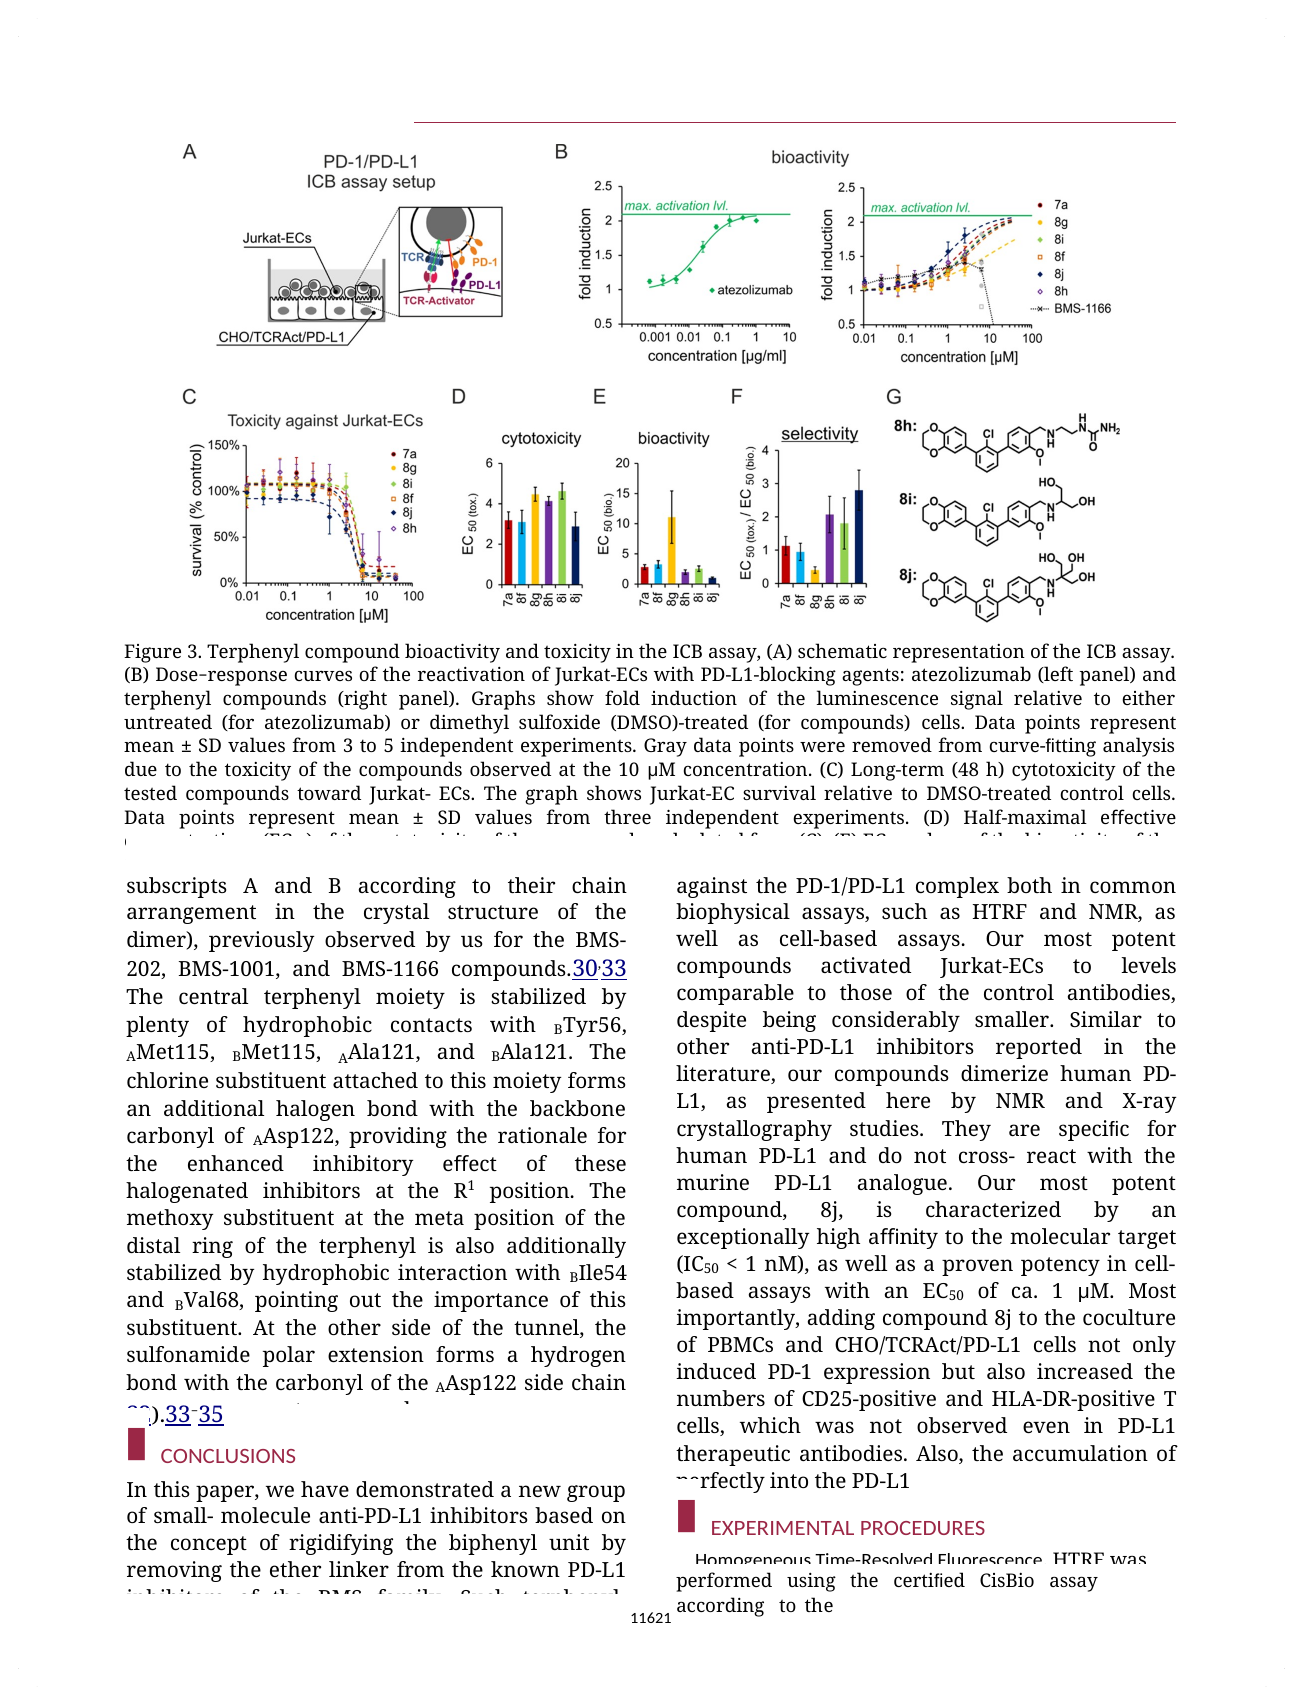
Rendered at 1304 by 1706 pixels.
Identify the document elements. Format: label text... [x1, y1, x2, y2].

text ■ [126, 1409, 149, 1474]
text CONCLUSIONS [160, 1442, 302, 1469]
text EXPERIMENTAL PROCEDURES [710, 1514, 995, 1541]
text against the PD-1/PD-L1 complex both in common biophysical assays, such as HTRF and NMR, as well as cell-based assays. Our most potent compounds activated Jurkat-ECs to levels comparable to those of the control antibodies, despite being considerably smaller. Similar to other anti-PD-L1 inhibitors reported in the literature, our compounds dimerize human PD- L1, as presented here by NMR and X-ray crystallography studies. They are speciﬁc for human PD-L1 and do not cross- react with the murine PD-L1 analogue. Our most potent compound, 8j, is characterized by an exceptionally high aﬃnity to the molecular target (IC50 < 1 nM), as well as a proven potency in cell-based assays with an EC50 of ca. 1 μM. Most importantly, adding compound 8j to the coculture of PBMCs and CHO/TCRAct/PD-L1 cells not only induced PD-1 expression but also increased the numbers of CD25-positive and HLA-DR-positive T cells, which was not observed even in PD-L1 therapeutic antibodies. Also, the accumulation of immune-related cytokines was increased in the presence of either 8j or atezolizumab. This shows the potency of this compound toward primary human T cells and designates 8j as an outstanding candidate for further optimization in the anti- PD-L1 treatments of cancer. The presented crystal structure provides an explanation for the enhanced inhibitory eﬀect of terphenyl-based inhibitors. The introduced phenyl ring replaces the benzyl linker of BMS-1166 and thus provides the rigidiﬁcation of the structures in the conformation that ﬁts [676, 871, 1176, 1470]
text (Figure S2).33−35 [126, 1398, 267, 1427]
text Homogeneous Time-Resolved Fluorescence. HTRF was [695, 1546, 1178, 1564]
text 11621 [630, 1608, 674, 1627]
text In this paper, we have demonstrated a new group of small- molecule anti-PD-L1 inhibitors based on the concept of rigidifying the biphenyl unit by removing the ether linker from the known PD-L1 inhibitors of the BMS family. Such terphenyl-based scaﬀolds exhibit high inhibitory activity [126, 1476, 626, 1593]
text performed using the certiﬁed CisBio assay according to the [676, 1567, 1178, 1618]
text Figure 3. Terphenyl compound bioactivity and toxicity in the ICB assay, (A) schematic representation of the ICB assay. (B) Dose−response curves of the reactivation of Jurkat-ECs with PD-L1-blocking agents: atezolizumab (left panel) and terphenyl compounds (right panel). Graphs show fold induction of the luminescence signal relative to either untreated (for atezolizumab) or dimethyl sulfoxide (DMSO)-treated (for compounds) cells. Data points represent mean ± SD values from 3 to 5 independent experiments. Gray data points were removed from curve-ﬁtting analysis due to the toxicity of the compounds observed at the 10 μM concentration. (C) Long-term (48 h) cytotoxicity of the tested compounds toward Jurkat- ECs. The graph shows Jurkat-EC survival relative to DMSO-treated control cells. Data points represent mean ± SD values from three independent experiments. (D) Half-maximal eﬀective concentrations (EC50) of the cytotoxicity of the compounds, calculated from (C). (E) EC50 values of the bioactivity of the compounds in the ICB assay, calculated from (B). (F) Selectivity of the bioactivity of the compounds in the ICB assay over the cytotoxicity eﬀect toward Jurkat-ECs. Error bars are combined errors of EC50 (tox.) and EC50 (bio.). (G) Chemical structures of the three most potent terphenyl compounds. [124, 640, 1176, 852]
text perfectly into the PD-L1 cleft. [676, 1467, 922, 1493]
text subscripts A and B according to their chain arrangement in the crystal structure of the dimer), previously observed by us for the BMS-202, BMS-1001, and BMS-1166 compounds.30,33 The central terphenyl moiety is stabilized by plenty of hydrophobic contacts with BTyr56, AMet115, BMet115, AAla121, and BAla121. The chlorine substituent attached to this moiety forms an additional halogen bond with the backbone carbonyl of AAsp122, providing the rationale for the enhanced inhibitory eﬀect of these halogenated inhibitors at the R1 position. The methoxy substituent at the meta position of the distal ring of the terphenyl is also additionally stabilized by hydrophobic interaction with BIle54 and BVal68, pointing out the importance of this substituent. At the other side of the tunnel, the sulfonamide polar extension forms a hydrogen bond with the carbonyl of the AAsp122 side chain and is largely water-exposed. [126, 871, 627, 1403]
text ■ [676, 1481, 699, 1550]
